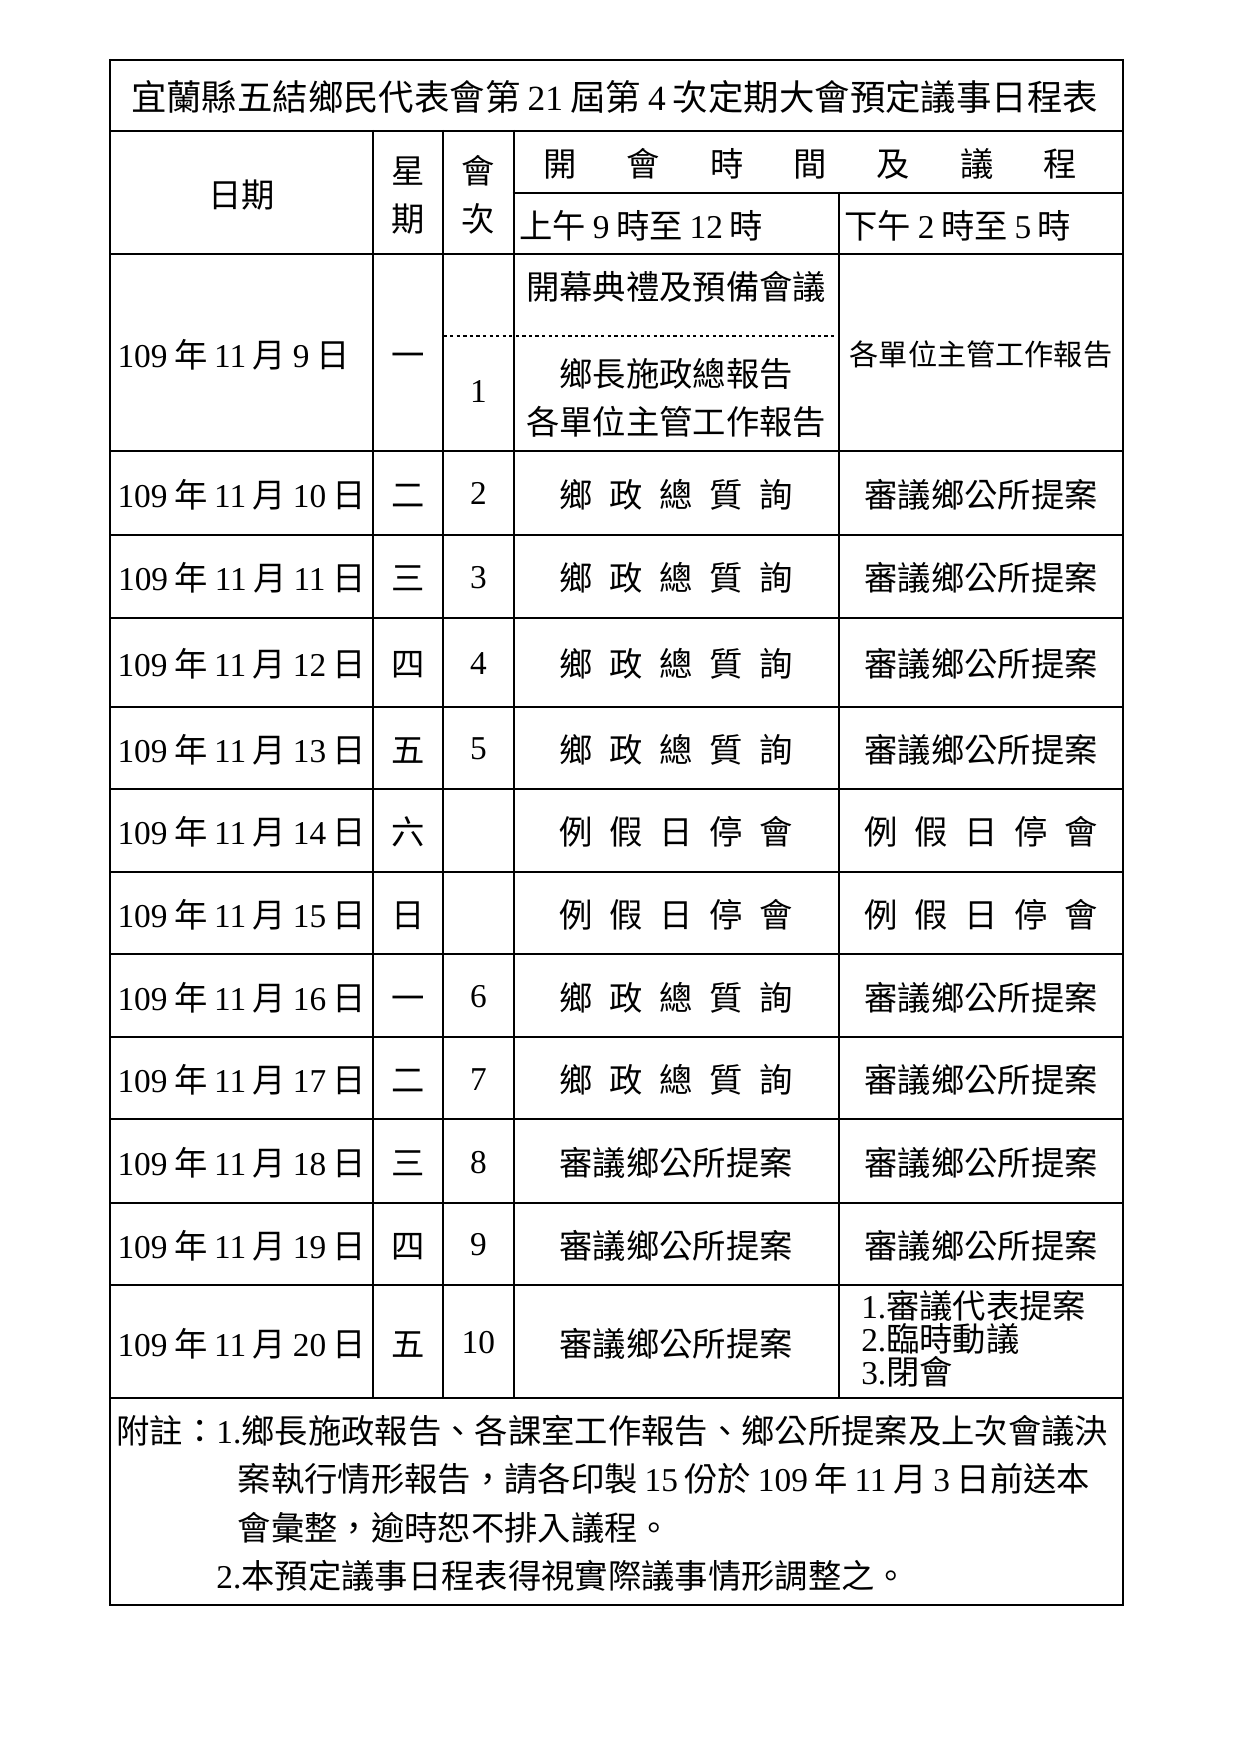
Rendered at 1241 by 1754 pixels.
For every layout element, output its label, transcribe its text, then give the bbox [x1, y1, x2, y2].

table_cell 附註：1.鄉長施政報告、各課室工作報告、鄉公所提案及上次會議決 案執行情形報告，請各印製15份於109年11月3日前送本 會彙整，逾時恕不排入議程。 2.本預定議事日程表得視實際議事情形調整之。 [111, 1399, 1122, 1604]
table_cell 例 假 日 停 會 [515, 873, 838, 953]
table_cell 109年11月15日 [111, 873, 372, 953]
table_cell 下午2時至5時 [840, 194, 1122, 253]
table_cell 各單位主管工作報告 [840, 255, 1122, 450]
table_cell 審議鄉公所提案 [840, 708, 1122, 788]
table_cell 審議鄉公所提案 [840, 619, 1122, 706]
table_cell 2 [444, 452, 513, 534]
table_cell 上午9時至12時 [515, 194, 838, 253]
table_header 宜蘭縣五結鄉民代表會第21屆第4次定期大會預定議事日程表 [111, 61, 1122, 130]
table_cell 審議鄉公所提案 [515, 1120, 838, 1202]
table_cell 審議鄉公所提案 [515, 1286, 838, 1397]
table_cell 星 期 [374, 132, 442, 253]
table_cell 109年11月13日 [111, 708, 372, 788]
table_cell 鄉 政 總 質 詢 [515, 955, 838, 1036]
table_cell 109年11月20日 [111, 1286, 372, 1397]
table_cell 審議鄉公所提案 [840, 536, 1122, 617]
table_cell 一 [374, 955, 442, 1036]
table_cell 例 假 日 停 會 [840, 790, 1122, 871]
table_cell 6 [444, 955, 513, 1036]
table_cell 鄉 政 總 質 詢 [515, 536, 838, 617]
table_cell 鄉 政 總 質 詢 [515, 619, 838, 706]
table_cell 例 假 日 停 會 [515, 790, 838, 871]
table_cell 三 [374, 536, 442, 617]
table_cell 審議鄉公所提案 [515, 1204, 838, 1284]
table_cell 109年11月9日 [111, 255, 372, 450]
table_cell 五 [374, 1286, 442, 1397]
table_cell 109年11月19日 [111, 1204, 372, 1284]
table_cell 日 [374, 873, 442, 953]
table_cell [444, 873, 513, 953]
table_cell 109年11月16日 [111, 955, 372, 1036]
table_cell 四 [374, 1204, 442, 1284]
table_cell 109年11月12日 [111, 619, 372, 706]
table_cell 109年11月17日 [111, 1038, 372, 1118]
table_cell 109年11月14日 [111, 790, 372, 871]
table_cell 開 會 時 間 及 議 程 [515, 132, 1122, 192]
table_cell 會 次 [444, 132, 513, 253]
table_cell 審議鄉公所提案 [840, 452, 1122, 534]
table_cell 六 [374, 790, 442, 871]
table_cell 審議鄉公所提案 [840, 1204, 1122, 1284]
table_cell 日期 [111, 132, 372, 253]
table_cell 109年11月11日 [111, 536, 372, 617]
table_cell 1 [444, 255, 513, 450]
table_cell 鄉 政 總 質 詢 [515, 452, 838, 534]
table_cell 8 [444, 1120, 513, 1202]
table_cell 10 [444, 1286, 513, 1397]
table_cell 3 [444, 536, 513, 617]
table_cell 三 [374, 1120, 442, 1202]
table_cell 二 [374, 1038, 442, 1118]
table_cell 鄉 政 總 質 詢 [515, 708, 838, 788]
table_cell 5 [444, 708, 513, 788]
table_cell [444, 790, 513, 871]
table_cell 鄉 政 總 質 詢 [515, 1038, 838, 1118]
table_cell 1.審議代表提案 2.臨時動議 3.閉會 [840, 1286, 1122, 1397]
table_cell 審議鄉公所提案 [840, 1038, 1122, 1118]
table_cell 一 [374, 255, 442, 450]
table_cell 109年11月18日 [111, 1120, 372, 1202]
table_cell 二 [374, 452, 442, 534]
table_cell 開幕典禮及預備會議 鄉長施政總報告 各單位主管工作報告 [515, 255, 838, 450]
table_cell 9 [444, 1204, 513, 1284]
table_cell 審議鄉公所提案 [840, 955, 1122, 1036]
table_cell 例 假 日 停 會 [840, 873, 1122, 953]
table_cell 7 [444, 1038, 513, 1118]
table_cell 四 [374, 619, 442, 706]
table_cell 審議鄉公所提案 [840, 1120, 1122, 1202]
table_cell 109年11月10日 [111, 452, 372, 534]
table_cell 五 [374, 708, 442, 788]
table_cell 4 [444, 619, 513, 706]
